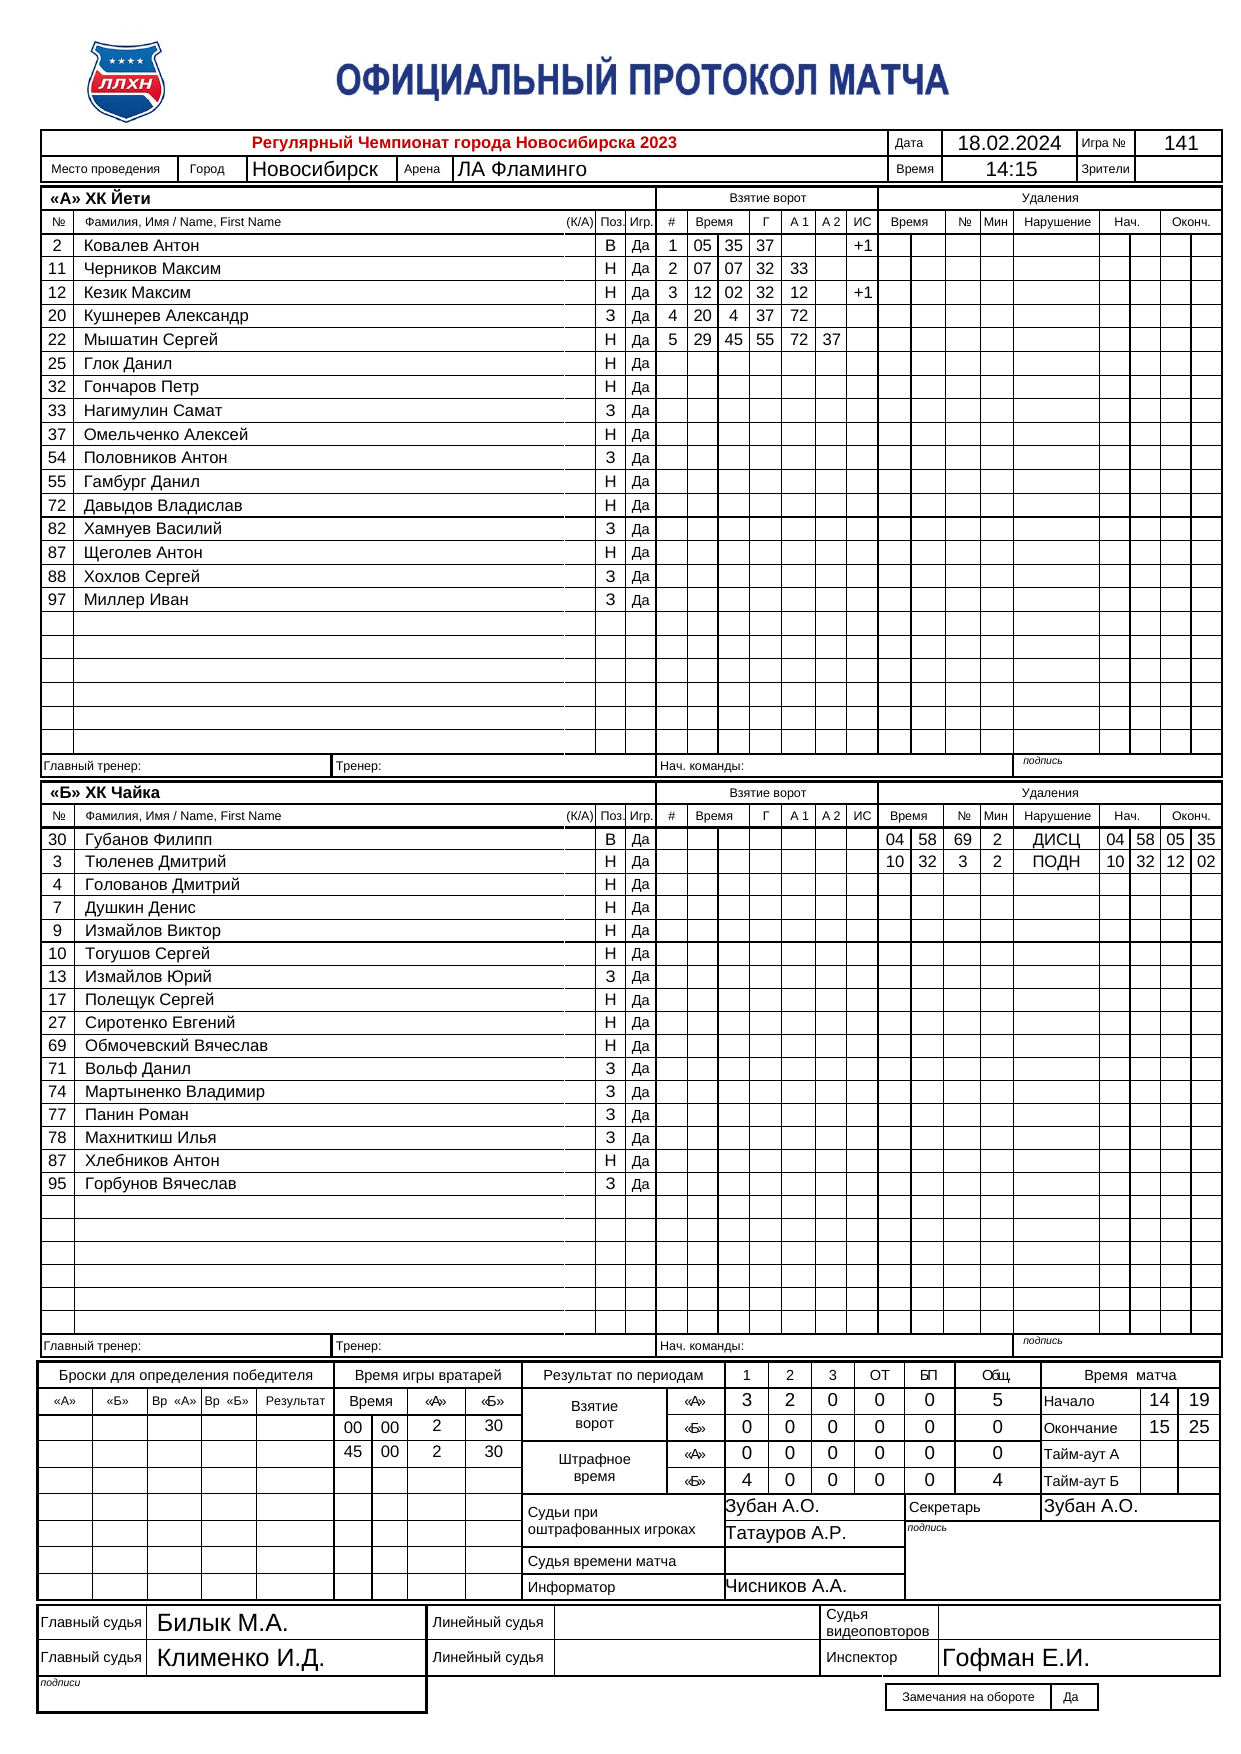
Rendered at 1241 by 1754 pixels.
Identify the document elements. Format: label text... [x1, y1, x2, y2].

table_cell [912, 1058, 943, 1079]
table_cell [657, 1081, 687, 1103]
table_cell 4 [726, 1468, 768, 1493]
table_cell [981, 588, 1013, 611]
table_cell [1192, 352, 1221, 374]
table_cell [847, 1035, 877, 1057]
table_cell [1014, 1150, 1099, 1172]
table_cell [879, 1311, 910, 1333]
table_cell [1131, 1196, 1160, 1218]
table_cell [657, 1265, 687, 1287]
table_cell [750, 399, 781, 422]
table_cell [1014, 1219, 1099, 1241]
table_cell Да [626, 1058, 655, 1079]
table_cell Да [626, 399, 655, 422]
table_cell 17 [42, 989, 74, 1011]
table_cell [1100, 423, 1129, 445]
table_cell [847, 494, 877, 516]
table_cell [1192, 1265, 1221, 1287]
table_cell [879, 494, 910, 516]
table_cell [1161, 281, 1190, 303]
table_cell [1192, 683, 1221, 706]
table_cell [657, 966, 687, 987]
table_cell [1161, 470, 1190, 493]
table_cell [1131, 565, 1160, 587]
table_cell [1100, 1288, 1129, 1310]
table_header Регулярный Чемпионат города Новосибирска 2023 [42, 131, 887, 155]
table_cell [1161, 446, 1190, 469]
table_cell Фамилия, Имя / Name, First Name [75, 805, 565, 826]
table_cell [1161, 588, 1190, 611]
table_cell [879, 1242, 910, 1264]
table_cell В [596, 235, 625, 256]
table_cell 37 [750, 305, 781, 327]
table_cell [1100, 494, 1129, 516]
table_cell [782, 659, 815, 682]
table_cell (К/А) [565, 805, 595, 826]
table_cell № [946, 211, 980, 233]
table_cell [750, 1012, 781, 1033]
table_cell [847, 1311, 877, 1333]
table_cell [750, 850, 781, 872]
table_cell [981, 1219, 1013, 1241]
table_cell [750, 423, 781, 445]
table_cell [816, 1219, 846, 1241]
table_cell [912, 470, 945, 493]
table_cell [1131, 1242, 1160, 1264]
table_cell [879, 659, 910, 682]
table_cell [657, 989, 687, 1011]
table_cell [879, 1288, 910, 1310]
table_cell [912, 1012, 943, 1033]
table_cell [750, 518, 781, 540]
table_cell [1131, 920, 1160, 941]
table_cell [1014, 874, 1099, 895]
table_cell [944, 1311, 980, 1333]
table_cell [1131, 305, 1160, 327]
table_cell [816, 612, 846, 634]
table_cell [565, 423, 595, 445]
table_cell [879, 1150, 910, 1172]
table_cell 0 [812, 1468, 854, 1493]
table_cell [912, 1196, 943, 1218]
table_cell [75, 1242, 564, 1264]
table_cell [1014, 1242, 1099, 1264]
table_cell Полещук Сергей [75, 989, 564, 1011]
table_cell [688, 399, 717, 422]
table_cell [750, 1288, 781, 1310]
table_cell Мин [981, 211, 1013, 233]
table_cell [719, 989, 749, 1011]
table_cell [719, 399, 749, 422]
table_cell [782, 1219, 815, 1241]
table_cell [93, 1574, 147, 1599]
table_cell 30 [466, 1416, 521, 1440]
table_cell [816, 636, 846, 658]
table_cell Штрафное время [523, 1442, 666, 1493]
table_cell Тогушов Сергей [75, 943, 564, 964]
table_cell (К/А) [565, 211, 595, 233]
table_cell [1131, 612, 1160, 634]
table_cell Да [626, 257, 655, 280]
table_cell 30 [42, 829, 74, 849]
table_cell 04 [879, 829, 910, 849]
table_cell +1 [847, 235, 877, 256]
table_cell [879, 470, 910, 493]
table_cell [1131, 399, 1160, 422]
table_cell 5 [956, 1389, 1040, 1413]
table_cell [1014, 1265, 1099, 1287]
table_cell [782, 1242, 815, 1264]
table_cell [75, 1265, 564, 1287]
table_cell [879, 1035, 910, 1057]
table_cell [782, 352, 815, 374]
table_cell [93, 1416, 147, 1440]
table_cell Н [596, 281, 625, 303]
table_cell [750, 896, 781, 918]
table_cell [1014, 1058, 1099, 1079]
table_cell [719, 896, 749, 918]
table_cell [657, 1219, 687, 1241]
table_cell 88 [42, 565, 73, 587]
table_cell [1014, 235, 1099, 256]
table_cell [408, 1521, 465, 1546]
table_header Броски для определения победителя [39, 1363, 333, 1387]
table_cell Да [626, 920, 655, 941]
table_cell Кушнерев Александр [74, 305, 564, 327]
table_cell Махниткиш Илья [75, 1127, 564, 1149]
table_cell «А» [668, 1389, 724, 1413]
table_cell 12 [42, 281, 73, 303]
table_cell [565, 518, 595, 540]
table_cell [750, 1173, 781, 1195]
table_cell [657, 829, 687, 849]
table_cell [782, 612, 815, 634]
table_cell Мартыненко Владимир [75, 1081, 564, 1103]
table_cell Н [596, 850, 625, 872]
table_cell 4 [657, 305, 687, 327]
table_cell [981, 565, 1013, 587]
table_cell 37 [816, 328, 846, 351]
table_cell [944, 1058, 980, 1079]
table_cell З [596, 588, 625, 611]
table_cell Поз. [596, 805, 625, 826]
table_cell Да [626, 989, 655, 1011]
table_cell [981, 494, 1013, 516]
table_cell [565, 399, 595, 422]
table_cell [688, 829, 717, 849]
table_cell Время [879, 805, 943, 826]
table_cell [1131, 588, 1160, 611]
table_cell [847, 565, 877, 587]
table_cell [750, 1265, 781, 1287]
table_cell [944, 1219, 980, 1241]
table_cell [1161, 989, 1190, 1011]
table_cell Н [596, 989, 625, 1011]
table_cell [565, 1058, 595, 1079]
table_cell [565, 1288, 595, 1310]
table_cell [657, 1311, 687, 1333]
table_cell 7 [42, 896, 74, 918]
table_cell [912, 541, 945, 564]
table_cell [257, 1521, 333, 1546]
table_cell [1161, 1150, 1190, 1172]
table_cell [148, 1521, 201, 1546]
table_cell [1192, 636, 1221, 658]
table_cell Н [596, 896, 625, 918]
table_header Время игры вратарей [335, 1363, 521, 1387]
table_cell Время [688, 805, 749, 826]
table_cell [981, 541, 1013, 564]
table_cell З [596, 1173, 625, 1195]
table_cell [912, 943, 943, 964]
table_cell [688, 565, 717, 587]
table_cell [626, 683, 655, 706]
table_cell [1161, 659, 1190, 682]
table_cell [1100, 966, 1129, 987]
table_cell [1131, 541, 1160, 564]
table_cell [847, 966, 877, 987]
table_cell [1014, 920, 1099, 941]
table_cell [42, 730, 73, 753]
table_cell [847, 1127, 877, 1149]
table_cell «А» [668, 1442, 724, 1467]
table_cell Нарушение [1014, 211, 1099, 233]
table_cell Измайлов Виктор [75, 920, 564, 941]
table_cell [912, 1265, 943, 1287]
table_cell «Б» [668, 1468, 724, 1493]
table_cell [981, 328, 1013, 351]
table_cell 2 [769, 1389, 811, 1413]
table_cell [981, 235, 1013, 256]
table_cell [565, 446, 595, 469]
table_cell [879, 896, 910, 918]
table_cell [981, 1058, 1013, 1079]
table_cell [719, 1035, 749, 1057]
table_cell [373, 1521, 407, 1546]
table_cell [1192, 1058, 1221, 1079]
table_cell [879, 989, 910, 1011]
table_cell [981, 707, 1013, 729]
table_cell [1131, 1104, 1160, 1126]
table_cell [879, 1104, 910, 1126]
table_cell [1100, 874, 1129, 895]
table_cell [74, 659, 564, 682]
table_cell [202, 1468, 256, 1493]
table_cell [750, 829, 781, 849]
table_cell [946, 446, 980, 469]
table_cell [750, 1311, 781, 1333]
table_cell Оконч. [1161, 211, 1221, 233]
table_cell 2 [657, 257, 687, 280]
table_cell [1161, 376, 1190, 398]
table_cell [688, 920, 717, 941]
table_cell [596, 707, 625, 729]
table_cell [847, 920, 877, 941]
table_cell [912, 896, 943, 918]
table_cell [626, 1196, 655, 1218]
table_cell [1161, 1035, 1190, 1057]
table_cell [750, 989, 781, 1011]
table_header 141 [1136, 131, 1221, 155]
table_cell [1100, 328, 1129, 351]
table_cell [719, 565, 749, 587]
table_cell [596, 1265, 625, 1287]
table_cell [782, 1196, 815, 1218]
table_cell [688, 850, 717, 872]
table_cell [981, 636, 1013, 658]
table_cell [565, 1219, 595, 1241]
table_cell [879, 707, 910, 729]
table_cell [1192, 518, 1221, 540]
table_cell Арена [398, 157, 452, 181]
table_cell [1192, 541, 1221, 564]
table_cell [946, 707, 980, 729]
table_cell [1100, 920, 1129, 941]
table_cell подпись [906, 1522, 1219, 1599]
table_cell Да [626, 518, 655, 540]
table_cell [75, 1288, 564, 1310]
table_cell Результат [257, 1389, 333, 1413]
table_cell Хохлов Сергей [74, 565, 564, 587]
table_cell подпись [1014, 755, 1221, 776]
table_cell [1014, 328, 1099, 351]
table_cell Нач. [1100, 211, 1160, 233]
table_cell [1131, 966, 1160, 987]
table_cell [750, 352, 781, 374]
table_header 1 [726, 1363, 768, 1387]
table_cell [1014, 541, 1099, 564]
table_cell [912, 446, 945, 469]
table_cell [428, 1677, 882, 1711]
table_cell [688, 989, 717, 1011]
table_cell [719, 1265, 749, 1287]
table_cell Судья времени матча [523, 1548, 724, 1573]
table_cell [565, 850, 595, 872]
table_cell Да [626, 494, 655, 516]
table_cell [719, 850, 749, 872]
table_cell [816, 1196, 846, 1218]
table_cell [879, 612, 910, 634]
table_cell Хамнуев Василий [74, 518, 564, 540]
table_cell [946, 399, 980, 422]
table_cell [1131, 257, 1160, 280]
table_cell [657, 470, 687, 493]
table_cell [39, 1494, 92, 1520]
table_header Время матча [1042, 1363, 1219, 1387]
table_cell Вр «А» [148, 1389, 201, 1413]
table_cell [1131, 730, 1160, 753]
table_cell [816, 874, 846, 895]
table_cell [946, 470, 980, 493]
table_cell [688, 1058, 717, 1079]
table_cell [847, 707, 877, 729]
table_cell Да [626, 565, 655, 587]
table_cell [1014, 399, 1099, 422]
table_cell [408, 1494, 465, 1520]
table_cell [782, 518, 815, 540]
table_cell [719, 423, 749, 445]
table_cell # [657, 805, 687, 826]
table_cell [944, 1012, 980, 1033]
table_cell [555, 1606, 819, 1639]
table_cell [1192, 989, 1221, 1011]
table_cell [1131, 1081, 1160, 1103]
table_cell 0 [855, 1442, 904, 1467]
table_cell [657, 1242, 687, 1264]
table_cell [1014, 1104, 1099, 1126]
table_cell [39, 1521, 92, 1546]
table_cell [93, 1468, 147, 1493]
table_cell Н [596, 328, 625, 351]
table_cell [944, 1288, 980, 1310]
table_cell [565, 829, 595, 849]
table_cell [657, 1288, 687, 1310]
table_cell [565, 235, 595, 256]
table_cell Да [626, 446, 655, 469]
table_cell ДИСЦ [1014, 829, 1099, 849]
table_cell [596, 1219, 625, 1241]
table_cell Г [750, 211, 781, 233]
table_cell [981, 1288, 1013, 1310]
table_cell «Б» [668, 1415, 724, 1440]
table_cell [1100, 399, 1129, 422]
table_cell [944, 943, 980, 964]
table_cell [879, 683, 910, 706]
table_cell [719, 659, 749, 682]
table_cell [1131, 1288, 1160, 1310]
table_cell [816, 850, 846, 872]
table_cell [202, 1494, 256, 1520]
table_cell [93, 1547, 147, 1573]
table_cell [688, 1127, 717, 1149]
table_cell [657, 874, 687, 895]
table_cell Щеголев Антон [74, 541, 564, 564]
table_cell [750, 1150, 781, 1172]
table_cell [981, 920, 1013, 941]
table_cell [688, 966, 717, 987]
table_cell [879, 1265, 910, 1287]
table_cell [719, 1081, 749, 1103]
table_cell Нагимулин Самат [74, 399, 564, 422]
table_cell Чисников А.А. [726, 1575, 904, 1599]
table_cell [1100, 1058, 1129, 1079]
table_cell 32 [750, 257, 781, 280]
table_cell [657, 612, 687, 634]
table_cell № [42, 211, 73, 233]
table_cell [912, 257, 945, 280]
table_header 2 [769, 1363, 811, 1387]
table_cell [1014, 1035, 1099, 1057]
table_cell [466, 1574, 521, 1599]
table_cell 02 [719, 281, 749, 303]
table_cell [946, 423, 980, 445]
table_cell [782, 1265, 815, 1287]
table_cell [782, 989, 815, 1011]
table_cell [1192, 1150, 1221, 1172]
table_cell [981, 470, 1013, 493]
table_cell [912, 352, 945, 374]
table_cell А 1 [782, 211, 815, 233]
table_cell [816, 1311, 846, 1333]
table_cell 33 [782, 257, 815, 280]
table_cell 25 [1179, 1415, 1219, 1440]
table_cell [912, 376, 945, 398]
table_cell [1161, 352, 1190, 374]
table_cell Да [626, 896, 655, 918]
table_cell Да [626, 1173, 655, 1195]
table_cell 12 [1161, 850, 1190, 872]
table_cell [912, 989, 943, 1011]
table_cell [1192, 1081, 1221, 1103]
table_cell [1192, 399, 1221, 422]
table_cell [1192, 1242, 1221, 1264]
table_cell [719, 730, 749, 753]
table_cell [1100, 1081, 1129, 1103]
table_cell [1131, 446, 1160, 469]
table_cell [816, 1242, 846, 1264]
table_cell [847, 1288, 877, 1310]
table_cell [912, 1311, 943, 1333]
table_cell [1131, 659, 1160, 682]
table_cell [782, 920, 815, 941]
table_cell [912, 707, 945, 729]
table_cell [719, 1150, 749, 1172]
table_cell [657, 1035, 687, 1057]
table_cell [596, 683, 625, 706]
table_cell [1100, 281, 1129, 303]
table_cell 10 [1100, 850, 1129, 872]
table_cell [847, 1058, 877, 1079]
table_cell Да [626, 1150, 655, 1172]
table_cell [750, 612, 781, 634]
table_cell Фамилия, Имя / Name, First Name [74, 211, 565, 233]
table_cell [912, 1173, 943, 1195]
table_cell [1100, 1035, 1129, 1057]
table_header «А» ХК Йети [42, 188, 655, 209]
table_cell [816, 730, 846, 753]
table_cell [1100, 730, 1129, 753]
table_cell [1131, 1012, 1160, 1033]
table_cell [847, 636, 877, 658]
table_cell [750, 446, 781, 469]
table_cell [39, 1574, 92, 1599]
table_cell [1014, 518, 1099, 540]
table_cell 37 [42, 423, 73, 445]
table_cell [912, 588, 945, 611]
table_cell Да [626, 328, 655, 351]
table_cell Тайм-аут А [1042, 1441, 1140, 1467]
table_cell [847, 1265, 877, 1287]
table_cell [719, 1058, 749, 1079]
table_cell [912, 1242, 943, 1264]
table_cell [782, 1058, 815, 1079]
table_cell Да [626, 588, 655, 611]
table_cell [750, 659, 781, 682]
table_cell [657, 707, 687, 729]
table_cell Панин Роман [75, 1104, 564, 1126]
table_cell [1161, 966, 1190, 987]
table_cell Н [596, 257, 625, 280]
table_cell [657, 943, 687, 964]
table_cell [1161, 1288, 1190, 1310]
table_cell Н [596, 943, 625, 964]
table_cell [981, 423, 1013, 445]
table_cell [1100, 1196, 1129, 1218]
table_header Взятие ворот [657, 783, 877, 803]
table_cell [750, 376, 781, 398]
table_cell [1131, 1150, 1160, 1172]
table_cell Голованов Дмитрий [75, 874, 564, 895]
table_cell [688, 376, 717, 398]
table_cell [1192, 612, 1221, 634]
table_cell 37 [750, 235, 781, 256]
table_cell [944, 920, 980, 941]
table_cell [42, 1311, 74, 1333]
table_cell [1161, 328, 1190, 351]
table_cell [75, 1196, 564, 1218]
table_cell Н [596, 541, 625, 564]
table_cell № [42, 805, 74, 826]
table_cell [565, 636, 595, 658]
table_cell [688, 423, 717, 445]
table_cell 0 [956, 1442, 1040, 1467]
table_cell [1192, 943, 1221, 964]
table_cell [1131, 1127, 1160, 1149]
table_cell [1161, 541, 1190, 564]
table_cell [912, 636, 945, 658]
table_cell З [596, 446, 625, 469]
table_cell [1192, 920, 1221, 941]
table_cell [912, 328, 945, 351]
table_cell 87 [42, 541, 73, 564]
table_cell Да [626, 376, 655, 398]
table_cell [981, 399, 1013, 422]
table_cell [879, 518, 910, 540]
table_cell [912, 399, 945, 422]
table_cell [1131, 281, 1160, 303]
table_cell [816, 494, 846, 516]
table_cell Начало [1042, 1389, 1140, 1413]
table_cell Да [626, 1081, 655, 1103]
table_cell [912, 235, 945, 256]
table_cell [847, 446, 877, 469]
table_cell [1100, 636, 1129, 658]
table_cell [981, 281, 1013, 303]
table_cell [782, 470, 815, 493]
table_cell [1100, 943, 1129, 964]
table_cell [1014, 588, 1099, 611]
table_cell [688, 518, 717, 540]
table_cell [565, 1012, 595, 1033]
table_cell [719, 1104, 749, 1126]
table_cell Н [596, 423, 625, 445]
table_cell [946, 565, 980, 587]
table_cell [847, 518, 877, 540]
table_cell [782, 943, 815, 964]
table_cell [688, 896, 717, 918]
table_cell [816, 1150, 846, 1172]
table_cell [981, 943, 1013, 964]
table_cell [879, 446, 910, 469]
table_cell 69 [42, 1035, 74, 1057]
table_cell [657, 446, 687, 469]
table_cell [626, 636, 655, 658]
table_cell [912, 683, 945, 706]
table_cell 71 [42, 1058, 74, 1079]
table_cell [335, 1574, 371, 1599]
table_cell 9 [42, 920, 74, 941]
table_cell [912, 1219, 943, 1241]
table_cell [816, 257, 846, 280]
table_cell [782, 1311, 815, 1333]
table_cell [912, 565, 945, 587]
table_cell [719, 636, 749, 658]
table_cell [944, 1104, 980, 1126]
table_cell [688, 1173, 717, 1195]
table_cell [1131, 874, 1160, 895]
table_cell Измайлов Юрий [75, 966, 564, 987]
table_cell [816, 920, 846, 941]
table_cell 0 [956, 1415, 1040, 1440]
table_cell Мышатин Сергей [74, 328, 564, 351]
table_cell 74 [42, 1081, 74, 1103]
table_cell Да [626, 943, 655, 964]
table_cell [816, 1104, 846, 1126]
table_cell [879, 1173, 910, 1195]
table_cell [1161, 1173, 1190, 1195]
table_cell 0 [905, 1442, 954, 1467]
table_cell Губанов Филипп [75, 829, 564, 849]
table_cell [688, 1150, 717, 1172]
table_cell [466, 1521, 521, 1546]
table_cell Главный тренер: [42, 755, 330, 776]
table_cell 07 [688, 257, 717, 280]
table_cell 55 [42, 470, 73, 493]
table_cell [1014, 565, 1099, 587]
table_cell [981, 1265, 1013, 1287]
table_cell [719, 352, 749, 374]
table_cell [782, 541, 815, 564]
table_cell [750, 470, 781, 493]
table_cell [719, 943, 749, 964]
table_cell Взятие ворот [523, 1389, 666, 1440]
table_cell [981, 1150, 1013, 1172]
table_cell Вр «Б» [202, 1389, 256, 1413]
table_cell [782, 1081, 815, 1103]
table_cell [1131, 518, 1160, 540]
table_cell [1192, 328, 1221, 351]
table_cell [981, 989, 1013, 1011]
table_cell [373, 1494, 407, 1520]
table_cell Окончание [1042, 1415, 1140, 1440]
table_cell [1192, 305, 1221, 327]
table_cell [39, 1441, 92, 1467]
table_cell [75, 1311, 564, 1333]
table_cell [688, 1104, 717, 1126]
table_cell «А» [39, 1389, 92, 1413]
table_cell [782, 588, 815, 611]
table_cell 78 [42, 1127, 74, 1149]
table_cell [93, 1441, 147, 1467]
table_cell 10 [879, 850, 910, 872]
table_cell 45 [335, 1441, 371, 1467]
table_cell [816, 235, 846, 256]
table_cell [74, 612, 564, 634]
table_cell 05 [1161, 829, 1190, 849]
table_cell 0 [769, 1468, 811, 1493]
table_cell Половников Антон [74, 446, 564, 469]
table_cell [688, 588, 717, 611]
table_cell [750, 565, 781, 587]
table_cell [565, 1104, 595, 1126]
table_cell 14 [1141, 1389, 1177, 1413]
table_cell [879, 352, 910, 374]
table_cell [1161, 1081, 1190, 1103]
table_cell [782, 1035, 815, 1057]
table_cell [782, 636, 815, 658]
table_cell З [596, 1058, 625, 1079]
table_cell Главный судья [39, 1606, 146, 1639]
table_cell [688, 707, 717, 729]
table_cell [1131, 423, 1160, 445]
table_cell [847, 896, 877, 918]
table_cell [1161, 730, 1190, 753]
table_cell [657, 1150, 687, 1172]
table_cell [981, 446, 1013, 469]
table_cell 97 [42, 588, 73, 611]
table_cell Да [626, 281, 655, 303]
table_cell «Б » [466, 1389, 521, 1413]
table_cell [719, 1127, 749, 1149]
table_cell [1014, 305, 1099, 327]
table_cell Да [626, 1104, 655, 1126]
table_cell [944, 1265, 980, 1287]
table_cell [946, 328, 980, 351]
table_cell Нач. [1100, 805, 1160, 826]
table_cell [657, 352, 687, 374]
table_cell подпись [1014, 1335, 1221, 1356]
table_cell [1014, 943, 1099, 964]
table_cell [879, 1012, 910, 1033]
table_cell [750, 966, 781, 987]
table_cell Кезик Максим [74, 281, 564, 303]
table_cell [782, 1150, 815, 1172]
table_cell Судьи при оштрафованных игроках [523, 1495, 724, 1546]
table_cell [1014, 376, 1099, 398]
table_cell 00 [335, 1416, 371, 1440]
table_cell 2 [408, 1416, 465, 1440]
table_cell [782, 1104, 815, 1126]
table_cell 0 [769, 1442, 811, 1467]
table_cell [596, 612, 625, 634]
table_cell [750, 636, 781, 658]
table_cell Сиротенко Евгений [75, 1012, 564, 1033]
table_cell [816, 943, 846, 964]
table_cell Глок Данил [74, 352, 564, 374]
table_cell [981, 518, 1013, 540]
table_cell [1014, 730, 1099, 753]
table_cell [816, 829, 846, 849]
table_cell [782, 494, 815, 516]
table_cell [912, 281, 945, 303]
table_cell Время [335, 1389, 407, 1413]
table_cell [946, 636, 980, 658]
table_cell [1161, 943, 1190, 964]
table_cell [816, 1288, 846, 1310]
table_cell Да [626, 874, 655, 895]
table_cell [1014, 966, 1099, 987]
table_header 18.02.2024 [943, 131, 1076, 155]
table_cell [816, 659, 846, 682]
table_cell [981, 352, 1013, 374]
table_cell [946, 352, 980, 374]
table_cell 55 [750, 328, 781, 351]
table_cell [1014, 446, 1099, 469]
table_cell [1161, 1127, 1190, 1149]
table_cell [257, 1468, 333, 1493]
table_cell Линейный судья [428, 1606, 554, 1639]
table_cell [816, 470, 846, 493]
table_cell 30 [466, 1441, 521, 1467]
table_cell 54 [42, 446, 73, 469]
table_header БП [905, 1363, 954, 1387]
table_cell ИС [847, 805, 877, 826]
table_cell [1192, 470, 1221, 493]
table_header «Б» ХК Чайка [42, 783, 655, 803]
table_cell [688, 943, 717, 964]
table_cell 0 [726, 1442, 768, 1467]
table_cell [750, 730, 781, 753]
table_cell [1192, 281, 1221, 303]
table_cell [750, 1196, 781, 1218]
picture [5, 28, 1179, 129]
table_cell [879, 281, 910, 303]
table_cell ЛА Фламинго [454, 157, 887, 181]
table_cell [1100, 352, 1129, 374]
table_cell «А» [408, 1389, 465, 1413]
table_cell [816, 1265, 846, 1287]
table_header ОТ [855, 1363, 904, 1387]
table_cell [750, 1127, 781, 1149]
table_cell Да [626, 305, 655, 327]
table_cell Н [596, 494, 625, 516]
table_cell [782, 1127, 815, 1149]
table_cell [816, 1058, 846, 1079]
table_header Удаления [879, 188, 1221, 209]
table_cell [1192, 896, 1221, 918]
table_cell [148, 1547, 201, 1573]
table_cell [847, 1150, 877, 1172]
table_cell [1161, 1265, 1190, 1287]
table_cell [719, 588, 749, 611]
table_cell [719, 1012, 749, 1033]
table_cell [946, 305, 980, 327]
table_cell [879, 588, 910, 611]
table_cell 19 [1179, 1389, 1219, 1413]
table_cell [257, 1494, 333, 1520]
table_cell [565, 257, 595, 280]
table_cell [688, 1012, 717, 1033]
table_cell [202, 1547, 256, 1573]
table_cell [565, 470, 595, 493]
table_cell [1161, 1196, 1190, 1218]
table_cell Горбунов Вячеслав [75, 1173, 564, 1195]
table_cell [782, 1012, 815, 1033]
table_cell [946, 235, 980, 256]
table_cell 35 [1192, 829, 1221, 849]
table_cell [1161, 896, 1190, 918]
table_cell [688, 1288, 717, 1310]
table_cell [565, 1081, 595, 1103]
table_cell [1131, 989, 1160, 1011]
table_cell 0 [726, 1415, 768, 1440]
table_cell [1131, 235, 1160, 256]
table_cell [847, 1242, 877, 1264]
table_cell Н [596, 1035, 625, 1057]
table_cell 95 [42, 1173, 74, 1195]
table_cell [1100, 1242, 1129, 1264]
table_cell 77 [42, 1104, 74, 1126]
table_cell [565, 305, 595, 327]
table_cell [1014, 1012, 1099, 1033]
table_cell [596, 659, 625, 682]
table_cell [912, 730, 945, 753]
table_cell [847, 399, 877, 422]
table_cell [1161, 423, 1190, 445]
table_cell [657, 494, 687, 516]
table_header Взятие ворот [657, 188, 877, 209]
table_cell [1014, 281, 1099, 303]
table_cell [912, 920, 943, 941]
table_cell [1100, 1219, 1129, 1241]
table_cell [1192, 1104, 1221, 1126]
table_cell [1100, 659, 1129, 682]
table_cell [39, 1416, 92, 1440]
table_cell [946, 541, 980, 564]
table_cell [688, 1035, 717, 1057]
table_cell Зубан А.О. [1042, 1495, 1219, 1520]
table_cell [75, 1219, 564, 1241]
table_cell [981, 1127, 1013, 1149]
table_cell [202, 1441, 256, 1467]
table_cell [847, 1081, 877, 1103]
table_cell [1100, 1150, 1129, 1172]
table_cell Н [596, 376, 625, 398]
table_cell [1192, 659, 1221, 682]
table_cell 0 [855, 1468, 904, 1493]
table_header Да [1052, 1685, 1097, 1709]
table_cell [726, 1548, 904, 1573]
table_cell Ковалев Антон [74, 235, 564, 256]
table_cell [1161, 707, 1190, 729]
table_cell 32 [912, 850, 943, 872]
table_cell 3 [657, 281, 687, 303]
table_cell [626, 612, 655, 634]
table_cell [1100, 707, 1129, 729]
table_cell [1014, 1288, 1099, 1310]
table_cell 45 [719, 328, 749, 351]
table_cell [816, 1012, 846, 1033]
table_cell [946, 257, 980, 280]
table_cell [912, 874, 943, 895]
table_cell [1161, 612, 1190, 634]
table_cell [1161, 399, 1190, 422]
table_cell 07 [719, 257, 749, 280]
table_cell [1192, 1219, 1221, 1241]
table_cell 04 [1100, 829, 1129, 849]
table_cell [565, 1265, 595, 1287]
table_cell [1192, 1035, 1221, 1057]
table_cell [1100, 1173, 1129, 1195]
table_cell Мин [981, 805, 1013, 826]
table_cell Да [626, 1035, 655, 1057]
table_cell [688, 470, 717, 493]
table_cell Да [626, 352, 655, 374]
table_cell З [596, 565, 625, 587]
table_cell 2 [42, 235, 73, 256]
table_cell [1161, 518, 1190, 540]
table_cell [1100, 1127, 1129, 1149]
table_cell [1192, 707, 1221, 729]
table_cell [1131, 328, 1160, 351]
table_cell [782, 707, 815, 729]
table_cell [1014, 896, 1099, 918]
table_cell [879, 235, 910, 256]
table_cell [981, 683, 1013, 706]
table_cell [847, 352, 877, 374]
table_cell [816, 683, 846, 706]
table_cell [1192, 235, 1221, 256]
table_cell [1192, 588, 1221, 611]
table_cell [626, 1311, 655, 1333]
table_cell 72 [782, 305, 815, 327]
table_cell [939, 1606, 1219, 1639]
table_cell [1131, 352, 1160, 374]
table_cell [688, 494, 717, 516]
table_cell [42, 683, 73, 706]
table_cell 11 [42, 257, 73, 280]
table_cell З [596, 305, 625, 327]
table_cell [719, 518, 749, 540]
table_cell [981, 1035, 1013, 1057]
table_cell [565, 1035, 595, 1057]
table_cell [1161, 683, 1190, 706]
table_cell [944, 966, 980, 987]
table_cell [981, 376, 1013, 398]
table_cell [657, 920, 687, 941]
table_cell Татауров А.Р. [726, 1521, 904, 1546]
table_cell [1100, 1104, 1129, 1126]
table_cell [782, 896, 815, 918]
table_cell [657, 518, 687, 540]
table_header Удаления [879, 783, 1221, 803]
table_cell [847, 659, 877, 682]
table_cell [657, 850, 687, 872]
table_cell [847, 874, 877, 895]
table_cell Нач. команды: [657, 755, 1012, 776]
table_cell [719, 966, 749, 987]
table_cell [1100, 446, 1129, 469]
table_cell Душкин Денис [75, 896, 564, 918]
table_cell [688, 1242, 717, 1264]
table_cell [1131, 707, 1160, 729]
table_cell [1179, 1468, 1219, 1493]
table_cell [912, 494, 945, 516]
table_cell 72 [782, 328, 815, 351]
table_cell [912, 1035, 943, 1057]
table_cell 00 [373, 1416, 407, 1440]
table_cell [981, 1081, 1013, 1103]
table_cell [565, 281, 595, 303]
table_cell [1131, 1311, 1160, 1333]
table_cell [1100, 235, 1129, 256]
table_cell 1 [657, 235, 687, 256]
table_cell [257, 1547, 333, 1573]
table_cell Инспектор [821, 1640, 938, 1675]
table_cell [879, 920, 910, 941]
table_cell [912, 612, 945, 634]
table_cell [719, 1219, 749, 1241]
table_cell [847, 1104, 877, 1126]
table_cell [565, 1196, 595, 1218]
table_cell [816, 376, 846, 398]
table_cell [626, 1242, 655, 1264]
table_cell [1100, 1265, 1129, 1287]
table_cell [1131, 494, 1160, 516]
table_cell Судья видеоповторов [821, 1606, 938, 1639]
table_cell [944, 1035, 980, 1057]
table_cell [688, 612, 717, 634]
table_cell Да [626, 829, 655, 849]
table_cell [1131, 1173, 1160, 1195]
table_cell [847, 305, 877, 327]
table_cell [565, 494, 595, 516]
table_cell Омельченко Алексей [74, 423, 564, 445]
table_cell [816, 446, 846, 469]
table_cell Новосибирск [248, 157, 396, 181]
table_cell [1192, 257, 1221, 280]
table_cell [1192, 1127, 1221, 1149]
table_cell [1014, 352, 1099, 374]
table_cell [879, 730, 910, 753]
table_cell [946, 659, 980, 682]
table_cell [565, 896, 595, 918]
table_cell Вольф Данил [75, 1058, 564, 1079]
table_cell [565, 352, 595, 374]
table_cell [912, 423, 945, 445]
table_cell [596, 730, 625, 753]
table_cell [847, 683, 877, 706]
table_cell [42, 1288, 74, 1310]
table_cell [626, 730, 655, 753]
table_cell 12 [782, 281, 815, 303]
table_cell [373, 1468, 407, 1493]
table_cell [93, 1521, 147, 1546]
table_cell [944, 1173, 980, 1195]
table_cell Да [626, 850, 655, 872]
table_cell [1161, 1242, 1190, 1264]
table_cell [981, 1196, 1013, 1218]
table_cell [944, 1150, 980, 1172]
table_cell [657, 565, 687, 587]
table_cell [1100, 1311, 1129, 1333]
table_cell [657, 659, 687, 682]
table_cell [1161, 565, 1190, 587]
table_cell [1192, 874, 1221, 895]
table_cell 32 [750, 281, 781, 303]
table_cell [879, 423, 910, 445]
table_cell 13 [42, 966, 74, 987]
table_cell [626, 1265, 655, 1287]
table_cell [847, 730, 877, 753]
table_cell [1131, 470, 1160, 493]
table_cell 0 [855, 1415, 904, 1440]
table_cell [596, 636, 625, 658]
table_cell [1014, 1173, 1099, 1195]
table_cell [912, 1127, 943, 1149]
table_cell [816, 896, 846, 918]
table_cell [782, 829, 815, 849]
table_cell 0 [855, 1389, 904, 1413]
table_cell [847, 1219, 877, 1241]
table_cell Гамбург Данил [74, 470, 564, 493]
table_cell Время [889, 157, 941, 181]
table_cell [626, 707, 655, 729]
table_cell ИС [847, 211, 877, 233]
table_cell [688, 1265, 717, 1287]
table_cell [719, 1311, 749, 1333]
table_cell [816, 1173, 846, 1195]
table_cell Тренер: [333, 1335, 655, 1356]
table_cell [719, 1288, 749, 1310]
table_cell [1100, 896, 1129, 918]
table_cell Зрители [1078, 157, 1134, 181]
table_cell [1014, 423, 1099, 445]
table_cell [1161, 1219, 1190, 1241]
table_cell Да [626, 470, 655, 493]
table_cell [912, 1081, 943, 1103]
table_header Дата [889, 131, 941, 155]
table_cell [148, 1441, 201, 1467]
table_cell 33 [42, 399, 73, 422]
table_cell [373, 1547, 407, 1573]
table_cell Билык М.А. [147, 1606, 425, 1639]
table_cell [565, 376, 595, 398]
table_cell [944, 1242, 980, 1264]
table_cell [847, 1012, 877, 1033]
table_cell [373, 1574, 407, 1599]
table_cell [257, 1441, 333, 1467]
table_cell Давыдов Владислав [74, 494, 564, 516]
table_cell 4 [956, 1468, 1040, 1493]
table_cell [1192, 966, 1221, 987]
table_cell [847, 470, 877, 493]
table_cell [847, 423, 877, 445]
table_cell [1014, 1081, 1099, 1103]
table_cell [879, 565, 910, 587]
table_cell [946, 518, 980, 540]
table_cell 35 [719, 235, 749, 256]
table_cell [1161, 1104, 1190, 1126]
table_cell [782, 1288, 815, 1310]
table_cell [657, 1058, 687, 1079]
table_cell [1014, 659, 1099, 682]
table_cell № [944, 805, 980, 826]
table_cell [946, 588, 980, 611]
table_cell [565, 920, 595, 941]
table_cell [944, 1196, 980, 1218]
table_cell [912, 659, 945, 682]
table_cell Да [626, 541, 655, 564]
table_cell 0 [905, 1415, 954, 1440]
table_cell [42, 1196, 74, 1218]
table_cell [466, 1494, 521, 1520]
table_cell [944, 896, 980, 918]
table_cell [1192, 1311, 1221, 1333]
table_cell [1100, 565, 1129, 587]
table_cell Черников Максим [74, 257, 564, 280]
table_cell ПОДН [1014, 850, 1099, 872]
table_cell [816, 352, 846, 374]
table_cell [626, 659, 655, 682]
table_cell [1014, 636, 1099, 658]
table_cell [657, 896, 687, 918]
table_cell [944, 1127, 980, 1149]
table_cell [565, 612, 595, 634]
table_cell [719, 707, 749, 729]
table_cell 5 [657, 328, 687, 351]
table_cell Гофман Е.И. [939, 1640, 1219, 1675]
table_cell Город [179, 157, 246, 181]
table_cell [565, 541, 595, 564]
table_cell [93, 1494, 147, 1520]
table_cell [408, 1574, 465, 1599]
table_cell [879, 376, 910, 398]
table_cell +1 [847, 281, 877, 303]
table_cell З [596, 518, 625, 540]
table_cell [782, 966, 815, 987]
table_cell 4 [42, 874, 74, 895]
table_cell [750, 1104, 781, 1126]
table_cell Поз. [596, 211, 625, 233]
table_cell А 2 [816, 211, 846, 233]
table_cell [981, 874, 1013, 895]
table_cell [657, 423, 687, 445]
table_cell [879, 636, 910, 658]
table_cell [565, 943, 595, 964]
table_cell Место проведения [42, 157, 177, 181]
table_cell [688, 874, 717, 895]
table_cell Игр. [626, 805, 655, 826]
table_cell [626, 1219, 655, 1241]
table_cell [1014, 470, 1099, 493]
table_cell [1192, 446, 1221, 469]
table_cell [750, 588, 781, 611]
table_cell [816, 1035, 846, 1057]
table_cell [750, 707, 781, 729]
table_cell [782, 1173, 815, 1195]
table_cell [565, 1311, 595, 1333]
table_cell [202, 1521, 256, 1546]
table_cell [148, 1494, 201, 1520]
table_header Игра № [1078, 131, 1134, 155]
table_cell Зубан А.О. [726, 1495, 904, 1520]
table_header Общ. [956, 1363, 1040, 1387]
table_cell Тюленев Дмитрий [75, 850, 564, 872]
table_cell [883, 1677, 1220, 1681]
table_cell [750, 1219, 781, 1241]
table_cell [879, 874, 910, 895]
table_cell [1100, 989, 1129, 1011]
table_cell [782, 683, 815, 706]
table_cell Клименко И.Д. [147, 1640, 425, 1675]
table_cell З [596, 399, 625, 422]
table_cell [688, 683, 717, 706]
table_cell Н [596, 874, 625, 895]
table_cell [1100, 1012, 1129, 1033]
table_cell [816, 966, 846, 987]
table_cell [750, 683, 781, 706]
table_cell [946, 730, 980, 753]
table_cell 4 [719, 305, 749, 327]
table_cell [847, 943, 877, 964]
table_cell [719, 541, 749, 564]
table_cell [1014, 494, 1099, 516]
table_cell [879, 1219, 910, 1241]
table_cell А 1 [782, 805, 815, 826]
table_cell [42, 1265, 74, 1287]
table_cell [657, 1012, 687, 1033]
table_cell [719, 920, 749, 941]
table_cell [946, 612, 980, 634]
table_cell # [657, 211, 687, 233]
table_cell [657, 1196, 687, 1218]
table_cell [657, 636, 687, 658]
table_cell [688, 730, 717, 753]
table_cell [944, 1081, 980, 1103]
table_cell 29 [688, 328, 717, 351]
table_cell [688, 1219, 717, 1241]
table_cell Миллер Иван [74, 588, 564, 611]
table_cell 32 [1131, 850, 1160, 872]
table_cell [626, 1288, 655, 1310]
table_cell [1014, 612, 1099, 634]
table_cell [335, 1547, 371, 1573]
table_cell 3 [944, 850, 980, 872]
table_cell [42, 1219, 74, 1241]
table_cell [816, 423, 846, 445]
table_cell Нач. команды: [657, 1335, 1012, 1356]
table_cell 72 [42, 494, 73, 516]
table_cell [750, 1035, 781, 1057]
table_cell [912, 305, 945, 327]
table_cell [719, 1173, 749, 1195]
table_cell Время [688, 211, 749, 233]
table_cell [1014, 707, 1099, 729]
table_cell [39, 1468, 92, 1493]
table_cell Игр. [626, 211, 655, 233]
table_cell 2 [981, 850, 1013, 872]
table_cell [74, 636, 564, 658]
table_cell [688, 1311, 717, 1333]
table_cell [847, 328, 877, 351]
table_cell [466, 1547, 521, 1573]
table_cell [946, 683, 980, 706]
table_cell [148, 1468, 201, 1493]
table_cell [1100, 541, 1129, 564]
table_cell [816, 565, 846, 587]
table_cell [565, 565, 595, 587]
table_cell 0 [812, 1442, 854, 1467]
table_cell [719, 446, 749, 469]
table_cell 32 [42, 376, 73, 398]
table_cell [816, 707, 846, 729]
table_cell [1014, 1196, 1099, 1218]
table_cell [1014, 257, 1099, 280]
table_cell 2 [408, 1441, 465, 1467]
table_cell [1141, 1441, 1177, 1467]
table_cell [688, 659, 717, 682]
table_cell [565, 874, 595, 895]
table_cell [912, 1288, 943, 1310]
table_cell [912, 518, 945, 540]
table_cell [657, 730, 687, 753]
table_cell [565, 1242, 595, 1264]
table_cell [946, 494, 980, 516]
table_cell Нарушение [1014, 805, 1099, 826]
table_cell [750, 494, 781, 516]
table_cell З [596, 1104, 625, 1126]
table_cell [816, 1081, 846, 1103]
table_cell [847, 989, 877, 1011]
table_cell [657, 376, 687, 398]
table_cell [944, 989, 980, 1011]
table_cell 22 [42, 328, 73, 351]
table_cell Хлебников Антон [75, 1150, 564, 1172]
table_cell [1131, 943, 1160, 964]
table_cell [466, 1468, 521, 1493]
table_cell [879, 1058, 910, 1079]
table_cell [565, 659, 595, 682]
table_cell [816, 541, 846, 564]
table_cell [981, 730, 1013, 753]
table_cell [912, 1104, 943, 1126]
table_cell [750, 1242, 781, 1264]
table_cell [596, 1196, 625, 1218]
table_cell [1099, 1682, 1220, 1711]
table_cell [750, 541, 781, 564]
table_cell [750, 920, 781, 941]
table_cell [816, 1127, 846, 1149]
table_cell [657, 1173, 687, 1195]
table_cell [981, 305, 1013, 327]
table_cell Н [596, 352, 625, 374]
table_cell [1131, 376, 1160, 398]
table_cell [782, 565, 815, 587]
table_cell [981, 1242, 1013, 1264]
table_cell [596, 1311, 625, 1333]
table_cell [1131, 1265, 1160, 1287]
table_cell [1192, 494, 1221, 516]
table_cell [1100, 588, 1129, 611]
table_cell [847, 850, 877, 872]
table_cell [750, 874, 781, 895]
table_cell [1192, 730, 1221, 753]
table_cell [944, 874, 980, 895]
table_cell [688, 636, 717, 658]
table_cell Г [750, 805, 781, 826]
table_cell [148, 1574, 201, 1599]
table_cell [596, 1242, 625, 1264]
table_cell [719, 874, 749, 895]
table_cell [1136, 157, 1221, 181]
table_cell [688, 1196, 717, 1218]
table_cell 69 [944, 829, 980, 849]
table_cell [257, 1416, 333, 1440]
table_cell З [596, 1127, 625, 1149]
table_cell [847, 257, 877, 280]
table_cell [750, 1058, 781, 1079]
table_cell [148, 1416, 201, 1440]
table_cell 82 [42, 518, 73, 540]
table_cell [782, 235, 815, 256]
table_cell [42, 1242, 74, 1264]
table_cell [42, 612, 73, 634]
table_cell [981, 659, 1013, 682]
table_cell Секретарь [906, 1495, 1040, 1520]
table_cell [981, 257, 1013, 280]
table_cell [946, 281, 980, 303]
table_cell [408, 1468, 465, 1493]
table_cell [1161, 920, 1190, 941]
table_cell [912, 966, 943, 987]
table_cell [1014, 683, 1099, 706]
table_cell [1100, 518, 1129, 540]
table_cell [1161, 1058, 1190, 1079]
table_cell Да [626, 235, 655, 256]
table_cell [1192, 1288, 1221, 1310]
table_cell [912, 1150, 943, 1172]
table_cell [847, 376, 877, 398]
table_cell [1131, 896, 1160, 918]
table_cell [1192, 1173, 1221, 1195]
table_cell [42, 636, 73, 658]
table_cell [1192, 1196, 1221, 1218]
table_cell [565, 1127, 595, 1149]
table_cell [816, 588, 846, 611]
table_cell [847, 588, 877, 611]
table_cell 58 [912, 829, 943, 849]
table_cell [847, 1173, 877, 1195]
table_cell 0 [905, 1389, 954, 1413]
table_cell [719, 1242, 749, 1264]
table_cell [74, 707, 564, 729]
table_cell [1161, 257, 1190, 280]
table_cell [879, 399, 910, 422]
table_cell [335, 1521, 371, 1546]
table_cell [39, 1547, 92, 1573]
table_cell [782, 376, 815, 398]
table_cell 27 [42, 1012, 74, 1033]
table_cell [879, 257, 910, 280]
table_cell [981, 1173, 1013, 1195]
table_cell [981, 1012, 1013, 1033]
table_cell [565, 707, 595, 729]
table_cell [1100, 257, 1129, 280]
table_cell [946, 376, 980, 398]
table_cell 02 [1192, 850, 1221, 872]
table_cell 0 [812, 1389, 854, 1413]
table_cell Да [626, 1127, 655, 1149]
table_cell 12 [688, 281, 717, 303]
table_cell 25 [42, 352, 73, 374]
table_cell [816, 305, 846, 327]
table_cell [1014, 989, 1099, 1011]
table_cell [719, 1196, 749, 1218]
table_cell [565, 1173, 595, 1195]
table_cell Главный тренер: [42, 1335, 330, 1356]
table_cell [1192, 1012, 1221, 1033]
table_cell [1100, 376, 1129, 398]
table_cell [879, 1081, 910, 1103]
table_cell В [596, 829, 625, 849]
table_cell [879, 1196, 910, 1218]
table_cell [657, 541, 687, 564]
table_cell [565, 989, 595, 1011]
table_cell [1192, 565, 1221, 587]
table_cell [1100, 683, 1129, 706]
table_cell [1131, 1035, 1160, 1057]
table_cell 00 [373, 1441, 407, 1467]
table_cell подписи [39, 1677, 425, 1711]
table_cell Тайм-аут Б [1042, 1468, 1140, 1493]
table_cell [1131, 1058, 1160, 1079]
table_cell [408, 1547, 465, 1573]
table_cell [1161, 1012, 1190, 1033]
table_cell [1161, 636, 1190, 658]
table_cell [981, 1104, 1013, 1126]
table_cell З [596, 1081, 625, 1103]
table_cell 0 [769, 1415, 811, 1440]
table_cell [719, 470, 749, 493]
table_cell [74, 683, 564, 706]
table_cell [847, 1196, 877, 1218]
table_cell [1192, 376, 1221, 398]
table_cell [1100, 305, 1129, 327]
table_cell 58 [1131, 829, 1160, 849]
table_cell Информатор [523, 1575, 724, 1599]
table_cell [688, 352, 717, 374]
table_cell [1131, 636, 1160, 658]
table_cell [782, 874, 815, 895]
table_cell Гончаров Петр [74, 376, 564, 398]
table_cell [847, 541, 877, 564]
table_cell Время [879, 211, 945, 233]
table_cell [688, 446, 717, 469]
table_cell [1100, 612, 1129, 634]
table_cell [1131, 683, 1160, 706]
table_cell [657, 399, 687, 422]
table_cell [202, 1574, 256, 1599]
table_cell 20 [42, 305, 73, 327]
table_cell [657, 588, 687, 611]
table_cell [1141, 1468, 1177, 1493]
table_cell [1161, 235, 1190, 256]
table_cell Да [626, 1012, 655, 1033]
table_cell Главный судья [39, 1640, 146, 1675]
table_cell [879, 966, 910, 987]
table_cell [555, 1640, 819, 1675]
table_cell [1014, 1311, 1099, 1333]
table_cell 87 [42, 1150, 74, 1172]
table_cell З [596, 966, 625, 987]
table_cell [750, 1081, 781, 1103]
table_cell [719, 683, 749, 706]
table_cell [565, 588, 595, 611]
table_cell 3 [726, 1389, 768, 1413]
table_cell [565, 328, 595, 351]
table_cell Обмочевский Вячеслав [75, 1035, 564, 1057]
table_cell Тренер: [333, 755, 655, 776]
table_cell [879, 541, 910, 564]
table_cell 10 [42, 943, 74, 964]
table_cell [688, 1081, 717, 1103]
table_cell 15 [1141, 1415, 1177, 1440]
table_cell [847, 829, 877, 849]
table_cell [565, 730, 595, 753]
table_cell [879, 305, 910, 327]
table_cell [750, 943, 781, 964]
table_cell [688, 541, 717, 564]
table_cell Оконч. [1161, 805, 1221, 826]
table_cell [565, 1150, 595, 1172]
table_cell 05 [688, 235, 717, 256]
table_cell [816, 399, 846, 422]
table_cell [565, 966, 595, 987]
table_cell [42, 707, 73, 729]
table_cell 14:15 [943, 157, 1076, 181]
table_cell [879, 1127, 910, 1149]
table_cell [1161, 874, 1190, 895]
table_cell [782, 730, 815, 753]
table_cell [257, 1574, 333, 1599]
table_cell [1179, 1441, 1219, 1467]
table_cell [981, 1311, 1013, 1333]
table_header Результат по периодам [523, 1363, 724, 1387]
table_cell [782, 423, 815, 445]
table_cell Н [596, 1150, 625, 1172]
table_cell [1161, 494, 1190, 516]
table_cell Н [596, 1012, 625, 1033]
table_cell 0 [812, 1415, 854, 1440]
table_cell [1192, 423, 1221, 445]
table_cell [879, 943, 910, 964]
table_cell [1161, 305, 1190, 327]
table_cell Н [596, 470, 625, 493]
table_cell Да [626, 423, 655, 445]
table_header Замечания на обороте [887, 1685, 1050, 1709]
table_cell [1161, 1311, 1190, 1333]
table_cell [816, 518, 846, 540]
table_cell [1014, 1127, 1099, 1149]
table_cell [202, 1416, 256, 1440]
table_cell [981, 612, 1013, 634]
table_cell [657, 1127, 687, 1149]
table_cell [1131, 1219, 1160, 1241]
table_cell [981, 966, 1013, 987]
table_cell [1100, 470, 1129, 493]
table_cell [596, 1288, 625, 1310]
table_cell [719, 829, 749, 849]
table_cell [981, 896, 1013, 918]
table_cell 2 [981, 829, 1013, 849]
table_cell [74, 730, 564, 753]
table_cell А 2 [816, 805, 846, 826]
table_cell [847, 612, 877, 634]
table_cell Да [626, 966, 655, 987]
table_cell [879, 328, 910, 351]
table_cell Н [596, 920, 625, 941]
table_cell [782, 850, 815, 872]
table_cell [719, 612, 749, 634]
table_cell [816, 989, 846, 1011]
table_cell [719, 376, 749, 398]
table_cell 3 [42, 850, 74, 872]
table_cell [335, 1494, 371, 1520]
table_cell [42, 659, 73, 682]
table_cell 0 [905, 1468, 954, 1493]
table_cell [816, 281, 846, 303]
table_cell [565, 683, 595, 706]
table_cell [719, 494, 749, 516]
table_cell Линейный судья [428, 1640, 554, 1675]
table_cell [782, 446, 815, 469]
table_cell 20 [688, 305, 717, 327]
table_cell «Б» [93, 1389, 147, 1413]
table_cell [782, 399, 815, 422]
table_cell [657, 1104, 687, 1126]
table_cell [657, 683, 687, 706]
table_cell [335, 1468, 371, 1493]
table_header 3 [812, 1363, 854, 1387]
